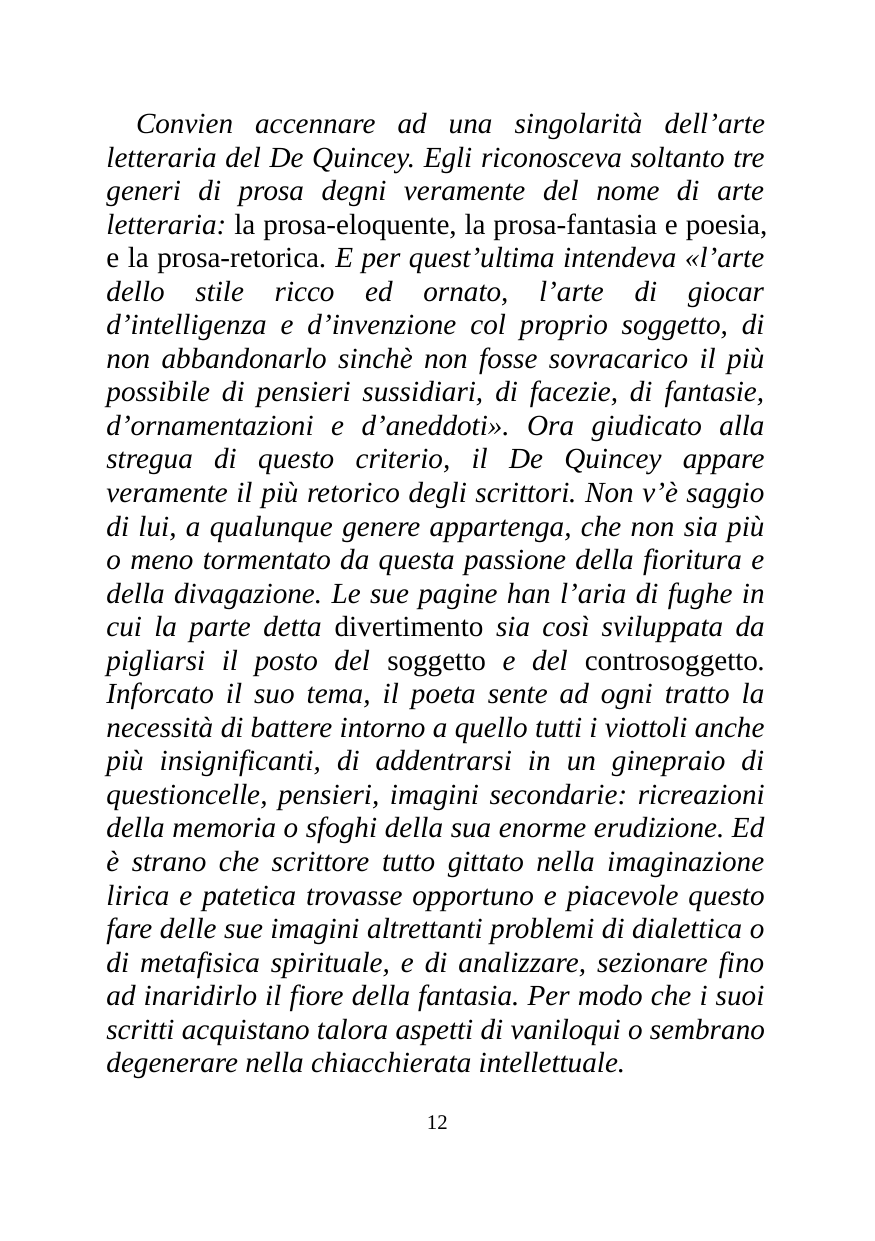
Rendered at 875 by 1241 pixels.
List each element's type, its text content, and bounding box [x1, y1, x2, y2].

text Convien accennare ad una singolarità dell’arte letteraria del De Quincey. Egli riconosceva soltanto tre generi di prosa degni veramente del nome di arte letteraria: la prosa-eloquente, la prosa-fantasia e poesia, e la prosa-retorica. E per quest’ultima intendeva «l’arte dello stile ricco ed ornato, l’arte di giocar d’intelligenza e d’invenzione col proprio soggetto, di non abbandonarlo sinchè non fosse sovracarico il più possibile di pensieri sussidiari, di facezie, di fantasie, d’ornamentazioni e d’aneddoti». Ora giudicato alla stregua di questo criterio, il De Quincey appare veramente il più retorico degli scrittori. Non v’è saggio di lui, a qualunque genere appartenga, che non sia più o meno tormentato da questa passione della fioritura e della divagazione. Le sue pagine han l’aria di fughe in cui la parte detta divertimento sia così sviluppata da pigliarsi il posto del soggetto e del controsoggetto. Inforcato il suo tema, il poeta sente ad ogni tratto la necessità di battere intorno a quello tutti i viottoli anche più insignificanti, di addentrarsi in un ginepraio di questioncelle, pensieri, imagini secondarie: ricreazioni della memoria o sfoghi della sua enorme erudizione. Ed è strano che scrittore tutto gittato nella imaginazione lirica e patetica trovasse opportuno e piacevole questo fare delle sue imagini altrettanti problemi di dialettica o di metafisica spirituale, e di analizzare, sezionare fino ad inaridirlo il fiore della fantasia. Per modo che i suoi scritti acquistano talora aspetti di vaniloqui o sembrano degenerare nella chiacchierata intellettuale. [106, 106, 768, 1079]
